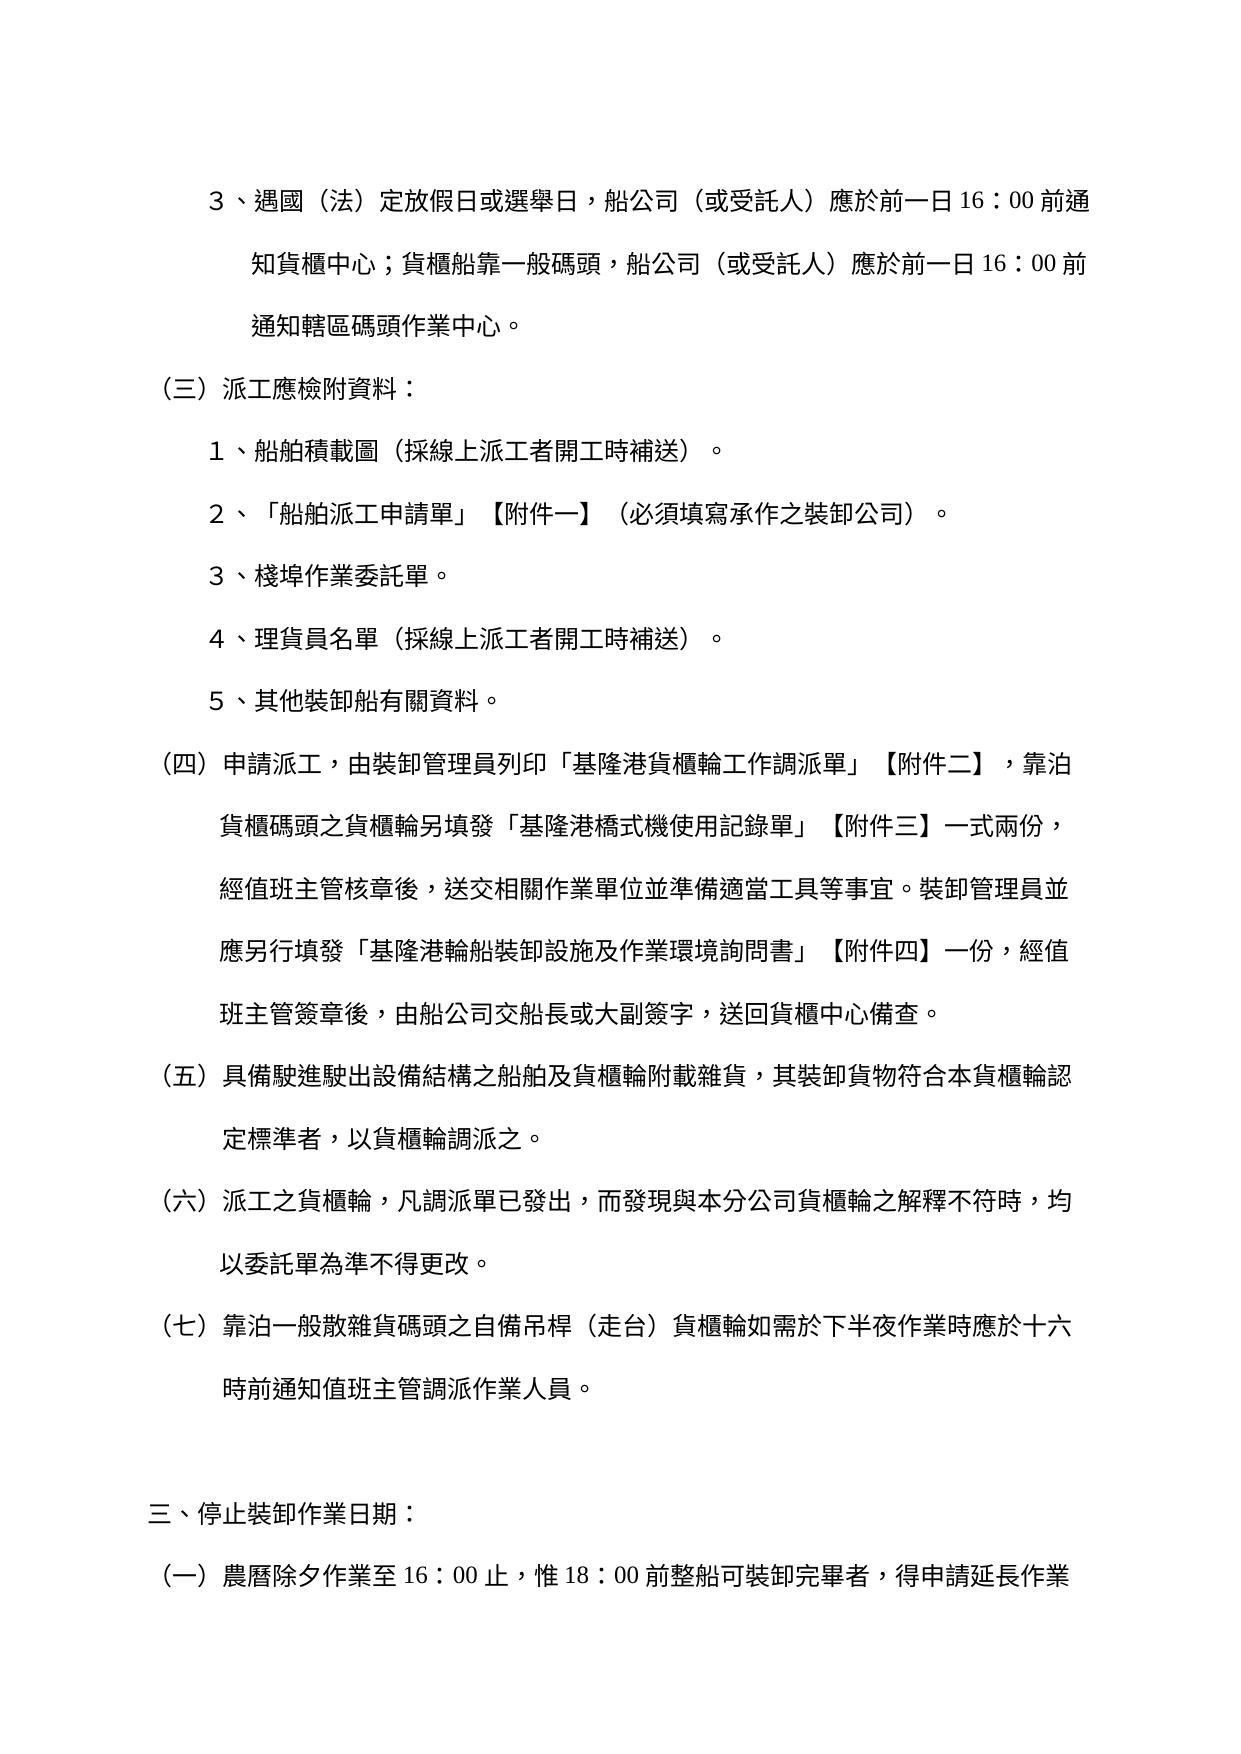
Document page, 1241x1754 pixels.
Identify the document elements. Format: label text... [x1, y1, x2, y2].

text （一）農曆除夕作業至16：00 止，惟18：00 前整船可裝卸完畢者，得申請延長作業 [148, 1533, 1092, 1596]
text （七）靠泊一般散雜貨碼頭之自備吊桿（走台）貨櫃輪如需於下半夜作業時應於十六時前通知值班主管調派作業人員。 [148, 1283, 1092, 1408]
text ３、遇國（法）定放假日或選舉日，船公司（或受託人）應於前一日16：00 前通知貨櫃中心；貨櫃船靠一般碼頭，船公司（或受託人）應於前一日16：00 前通知轄區碼頭作業中心。 [204, 158, 1092, 346]
text ３、棧埠作業委託單。 [148, 533, 1092, 596]
text ５、其他裝卸船有關資料。 [148, 658, 1092, 721]
text ４、理貨員名單（採線上派工者開工時補送）。 [148, 596, 1092, 658]
text （四）申請派工，由裝卸管理員列印「基隆港貨櫃輪工作調派單」【附件二】，靠泊貨櫃碼頭之貨櫃輪另填發「基隆港橋式機使用記錄單」【附件三】一式兩份，經值班主管核章後，送交相關作業單位並準備適當工具等事宜。裝卸管理員並應另行填發「基隆港輪船裝卸設施及作業環境詢問書」【附件四】一份，經值班主管簽章後，由船公司交船長或大副簽字，送回貨櫃中心備查。 [148, 721, 1092, 1033]
text 三、停止裝卸作業日期： [148, 1471, 1092, 1533]
text （三）派工應檢附資料： [148, 346, 1092, 408]
text ２、「船舶派工申請單」【附件一】（必須填寫承作之裝卸公司）。 [148, 471, 1092, 533]
text （六）派工之貨櫃輪，凡調派單已發出，而發現與本分公司貨櫃輪之解釋不符時，均以委託單為準不得更改。 [148, 1158, 1092, 1283]
text １、船舶積載圖（採線上派工者開工時補送）。 [148, 408, 1092, 471]
text （五）具備駛進駛出設備結構之船舶及貨櫃輪附載雜貨，其裝卸貨物符合本貨櫃輪認定標準者，以貨櫃輪調派之。 [148, 1033, 1092, 1158]
